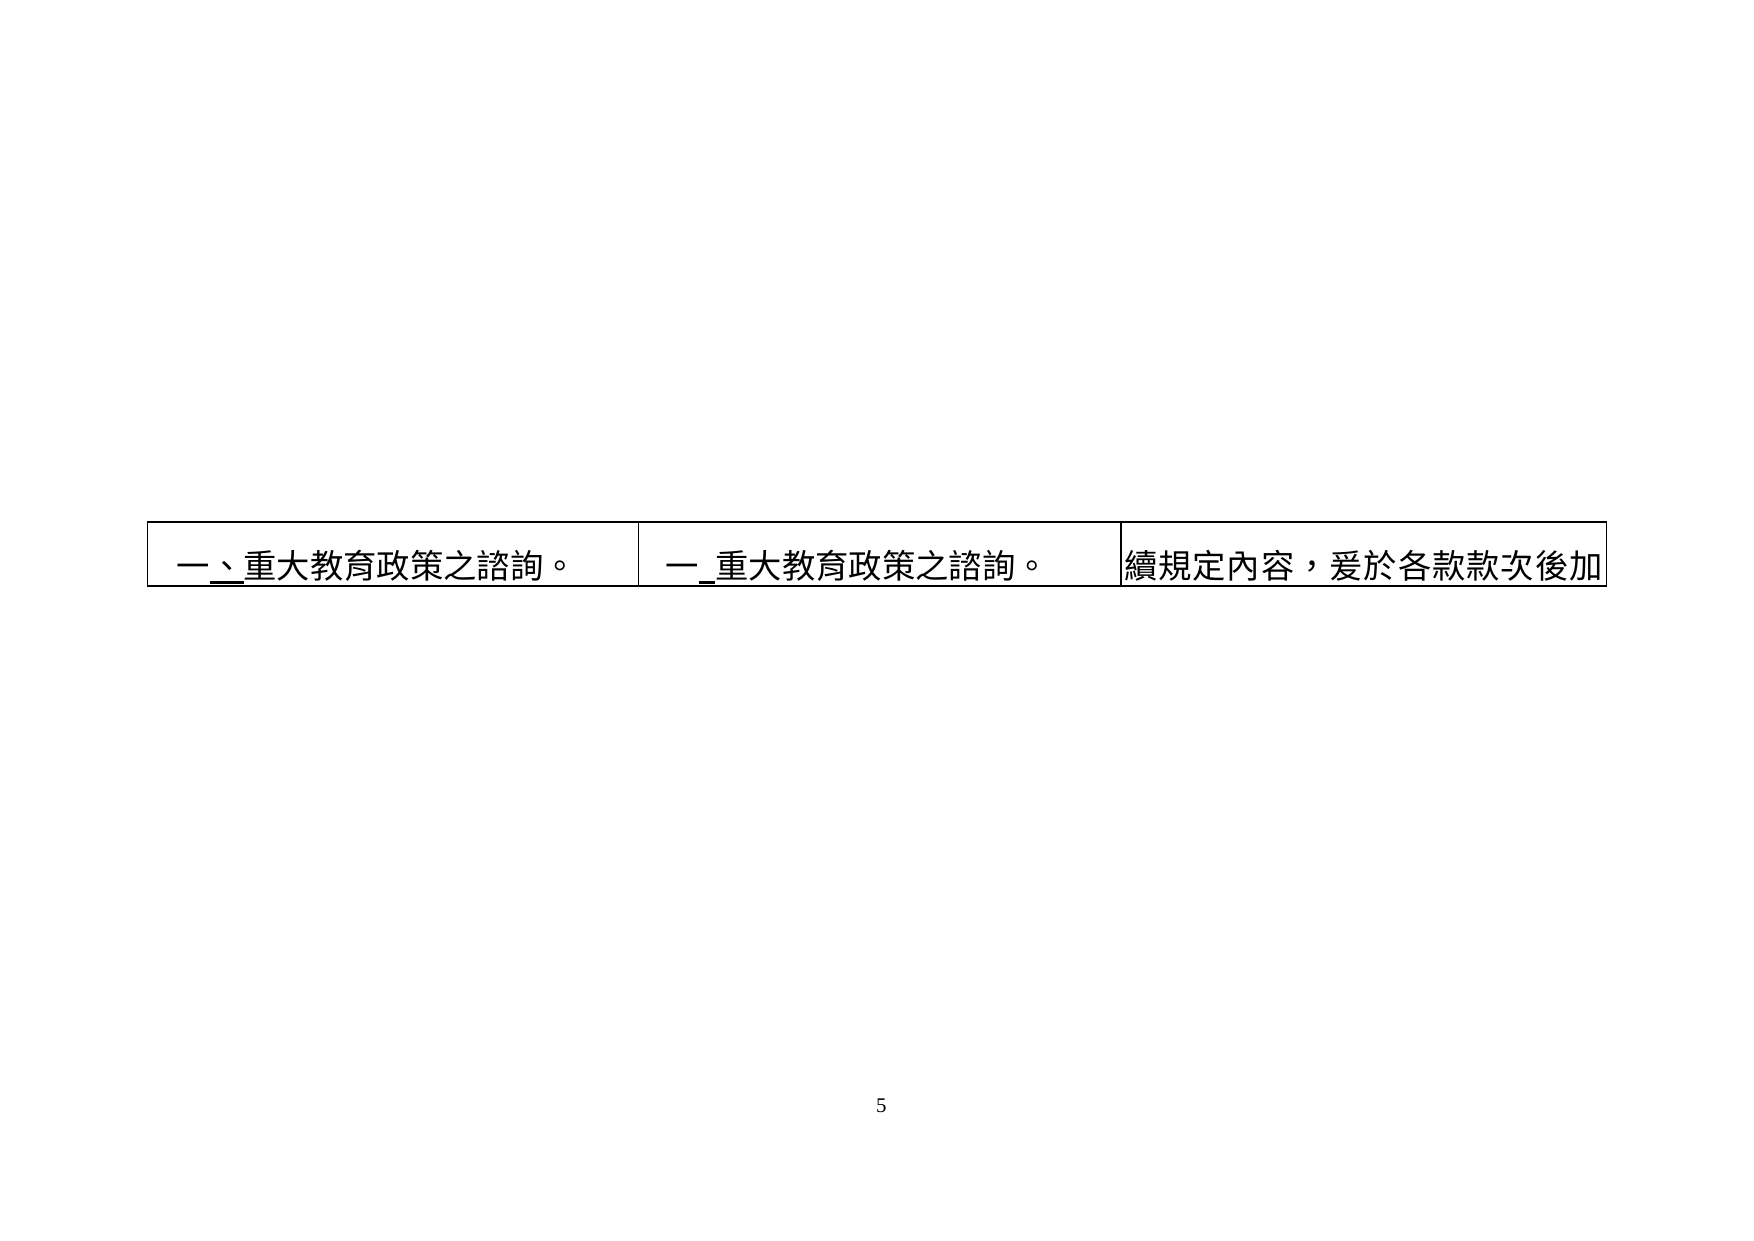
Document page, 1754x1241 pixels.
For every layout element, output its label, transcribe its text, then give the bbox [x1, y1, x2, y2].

table_cell 續規定內容，爰於各款款次後加 [1122, 523, 1606, 585]
table_cell 第二條 臺北市教育審議委員會（以下簡稱本會）任務如下： 一 重大教育政策之諮詢。 二 教育制度革新之諮詢。 三 教育實驗計畫之評鑑。 四 教育爭議事件之協調。 五 管教與輔導爭議事件之審議。 六 其他有關法規規定之任務。 [639, 523, 1120, 585]
table_cell 第二條 臺北市教育審議委員會（以下簡稱本會）任務如下： 一、重大教育政策之諮詢。 二、教育制度革新之諮詢。 三、教育實驗計畫之評鑑。 四、教育爭議事件之協調。 五、管教與輔導爭議事件之審議。 六、其他有關法規規定之任務。 [148, 523, 638, 585]
